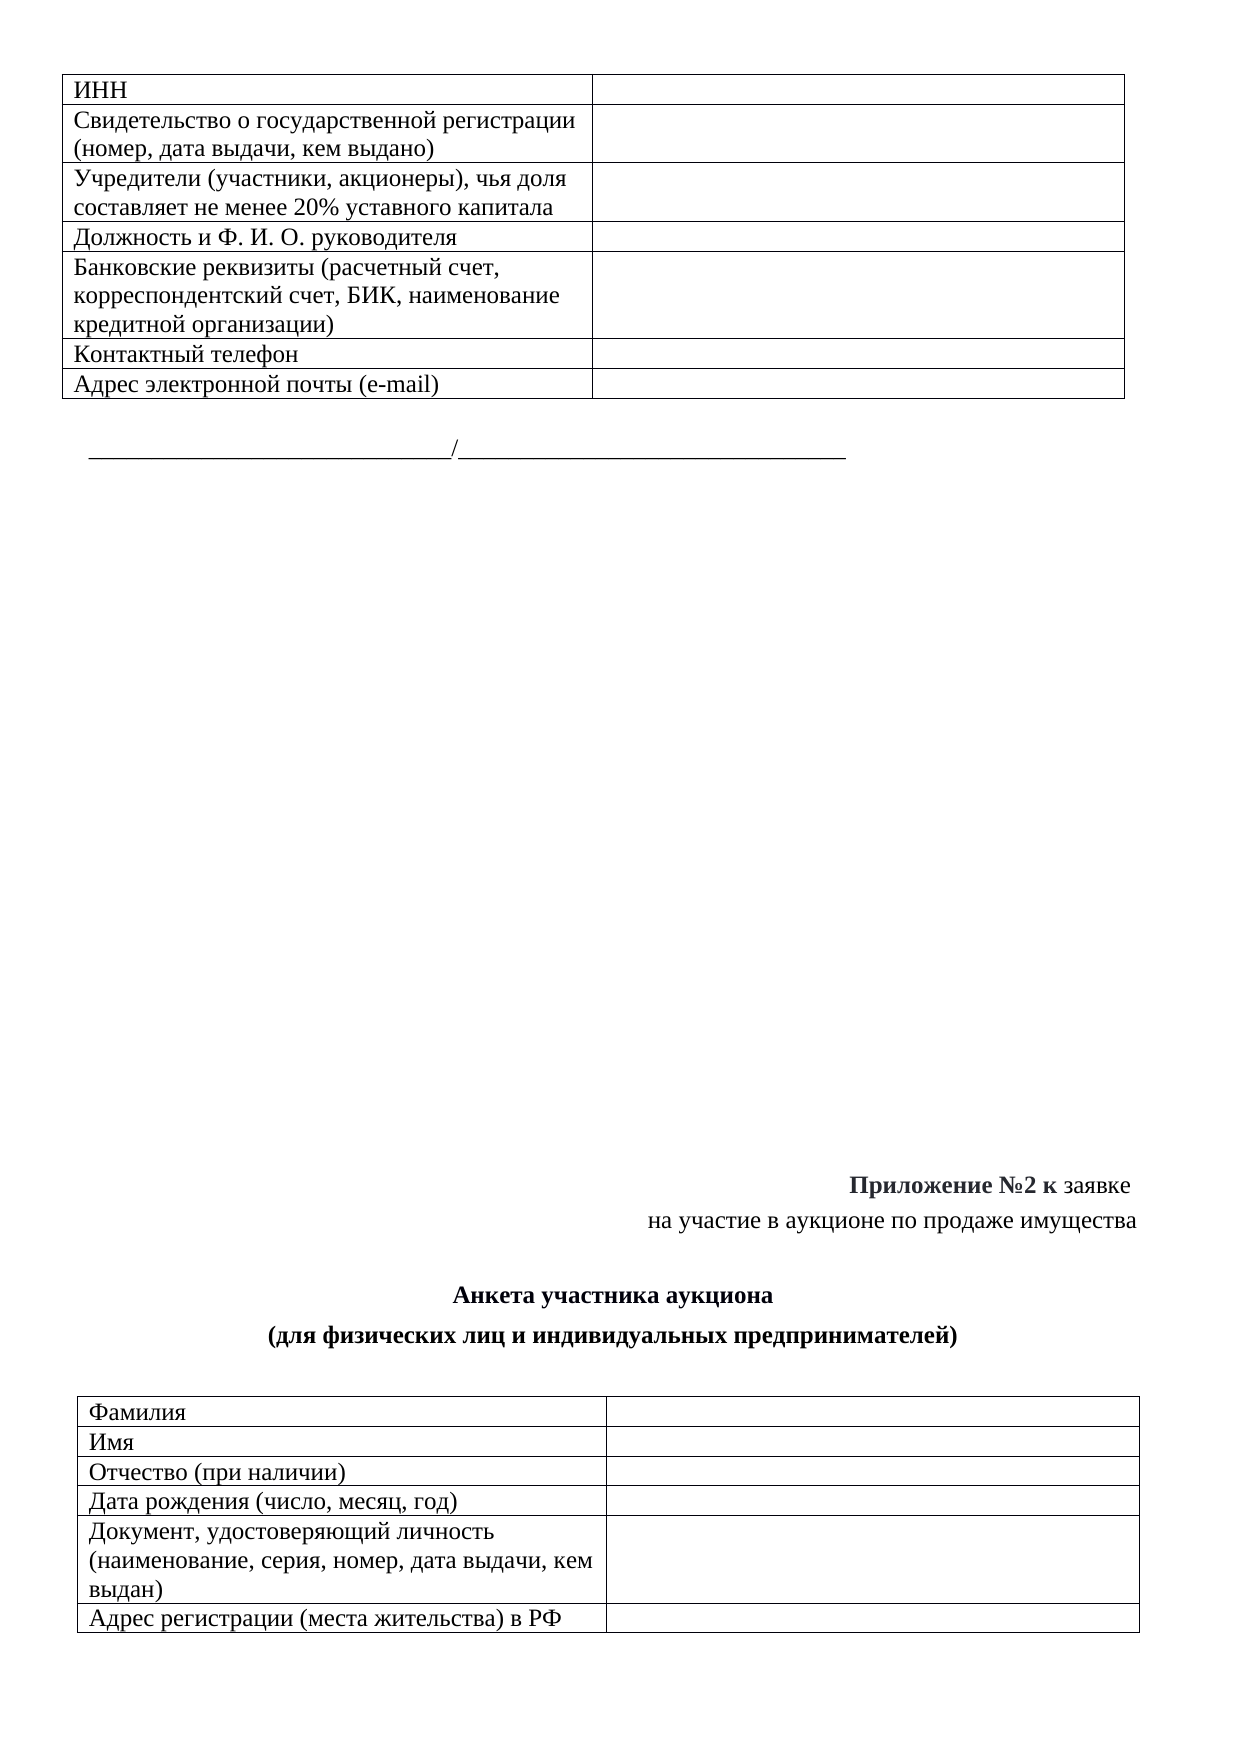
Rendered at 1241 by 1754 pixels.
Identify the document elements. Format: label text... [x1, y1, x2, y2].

table_header [607, 1397, 1139, 1426]
table_cell Дата рождения (число, месяц, год) [78, 1486, 606, 1515]
table_cell [593, 222, 1124, 251]
table_cell Адрес электронной почты (e-mail) [63, 369, 592, 397]
table_cell [607, 1486, 1139, 1515]
text _____________________________/_______________________________ [89, 433, 1137, 462]
subtitle Анкета участника аукциона [89, 1281, 1137, 1309]
table_cell [593, 369, 1124, 397]
table_cell Контактный телефон [63, 339, 592, 368]
table_cell Отчество (при наличии) [78, 1457, 606, 1485]
table_cell [593, 163, 1124, 221]
table_cell Свидетельство о государственной регистрации (номер, дата выдачи, кем выдано) [63, 105, 592, 162]
table_cell Имя [78, 1427, 606, 1456]
table_cell [593, 339, 1124, 368]
table_cell [607, 1516, 1139, 1602]
text на участие в аукционе по продаже имущества [89, 1205, 1137, 1234]
table_cell Банковские реквизиты (расчетный счет, корреспондентский счет, БИК, наименование кредитной организации) [63, 252, 592, 338]
table_cell [607, 1427, 1139, 1456]
text Приложение №2 к заявке [89, 1170, 1137, 1199]
table_cell [607, 1604, 1139, 1632]
text (для физических лиц и индивидуальных предпринимателей) [89, 1321, 1137, 1349]
table_cell [593, 75, 1124, 104]
table_cell [607, 1457, 1139, 1485]
table_cell Должность и Ф. И. О. руководителя [63, 222, 592, 251]
table_cell Адрес регистрации (места жительства) в РФ [78, 1604, 606, 1632]
table_cell Документ, удостоверяющий личность (наименование, серия, номер, дата выдачи, кем выдан) [78, 1516, 606, 1602]
table_cell Учредители (участники, акционеры), чья доля составляет не менее 20% уставного капитала [63, 163, 592, 221]
table_cell ИНН [63, 75, 592, 104]
table_cell [593, 105, 1124, 162]
table_header Фамилия [78, 1397, 606, 1426]
table_cell [593, 252, 1124, 338]
